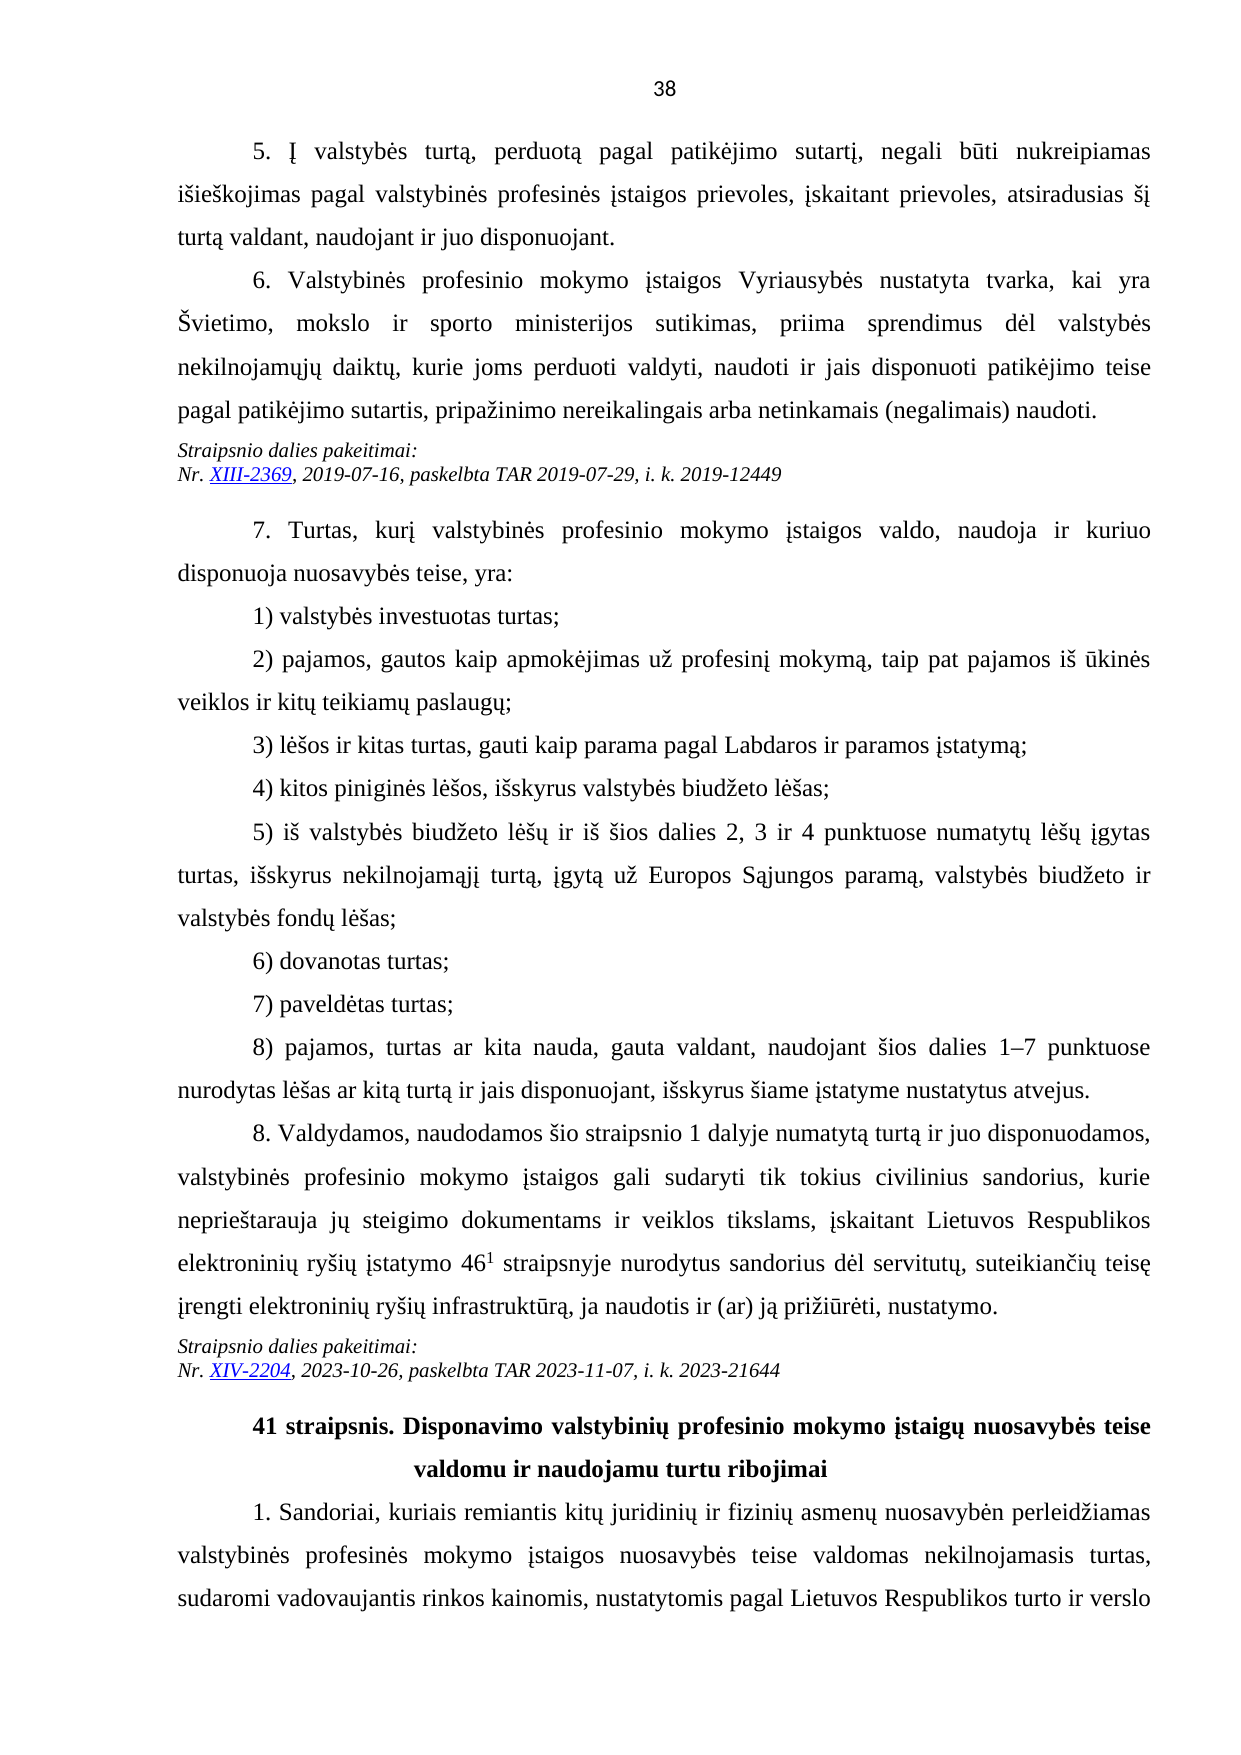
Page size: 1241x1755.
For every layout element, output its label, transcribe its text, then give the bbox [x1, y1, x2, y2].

text Nr. XIII-2369, 2019-07-16, paskelbta TAR 2019-07-29, i. k. 2019-12449 [177, 462, 1152, 486]
text 6) dovanotas turtas; [177, 946, 1152, 975]
text 4) kitos piniginės lėšos, išskyrus valstybės biudžeto lėšas; [177, 773, 1152, 802]
text 41 straipsnis. Disponavimo valstybinių profesinio mokymo įstaigų nuosavybės teise valdomu ir naudojamu turtu ribojimai [252, 1411, 1152, 1483]
text 8) pajamos, turtas ar kita nauda, gauta valdant, naudojant šios dalies 1–7 punktuose nurodytas lėšas ar kitą turtą ir jais disponuojant, išskyrus šiame įstatyme nustatytus atvejus. [177, 1032, 1152, 1104]
text Straipsnio dalies pakeitimai: [177, 438, 1152, 462]
text 5. Į valstybės turtą, perduotą pagal patikėjimo sutartį, negali būti nukreipiamas išieškojimas pagal valstybinės profesinės įstaigos prievoles, įskaitant prievoles, atsiradusias šį turtą valdant, naudojant ir juo disponuojant. [177, 136, 1152, 251]
text 2) pajamos, gautos kaip apmokėjimas už profesinį mokymą, taip pat pajamos iš ūkinės veiklos ir kitų teikiamų paslaugų; [177, 644, 1152, 716]
text 6. Valstybinės profesinio mokymo įstaigos Vyriausybės nustatyta tvarka, kai yra Švietimo, mokslo ir sporto ministerijos sutikimas, priima sprendimus dėl valstybės nekilnojamųjų daiktų, kurie joms perduoti valdyti, naudoti ir jais disponuoti patikėjimo teise pagal patikėjimo sutartis, pripažinimo nereikalingais arba netinkamais (negalimais) naudoti. [177, 265, 1152, 423]
text 3) lėšos ir kitas turtas, gauti kaip parama pagal Labdaros ir paramos įstatymą; [177, 730, 1152, 759]
text Straipsnio dalies pakeitimai: [177, 1334, 1152, 1358]
text Nr. XIV-2204, 2023-10-26, paskelbta TAR 2023-11-07, i. k. 2023-21644 [177, 1358, 1152, 1382]
text 7) paveldėtas turtas; [177, 989, 1152, 1018]
text 7. Turtas, kurį valstybinės profesinio mokymo įstaigos valdo, naudoja ir kuriuo disponuoja nuosavybės teise, yra: [177, 515, 1152, 587]
text 1) valstybės investuotas turtas; [177, 601, 1152, 630]
text 8. Valdydamos, naudodamos šio straipsnio 1 dalyje numatytą turtą ir juo disponuodamos, valstybinės profesinio mokymo įstaigos gali sudaryti tik tokius civilinius sandorius, kurie neprieštarauja jų steigimo dokumentams ir veiklos tikslams, įskaitant Lietuvos Respublikos elektroninių ryšių įstatymo 461 straipsnyje nurodytus sandorius dėl servitutų, suteikiančių teisę įrengti elektroninių ryšių infrastruktūrą, ja naudotis ir (ar) ją prižiūrėti, nustatymo. [177, 1118, 1152, 1320]
text 5) iš valstybės biudžeto lėšų ir iš šios dalies 2, 3 ir 4 punktuose numatytų lėšų įgytas turtas, išskyrus nekilnojamąjį turtą, įgytą už Europos Sąjungos paramą, valstybės biudžeto ir valstybės fondų lėšas; [177, 817, 1152, 932]
text 1. Sandoriai, kuriais remiantis kitų juridinių ir fizinių asmenų nuosavybėn perleidžiamas valstybinės profesinės mokymo įstaigos nuosavybės teise valdomas nekilnojamasis turtas, sudaromi vadovaujantis rinkos kainomis, nustatytomis pagal Lietuvos Respublikos turto ir verslo [177, 1497, 1152, 1612]
